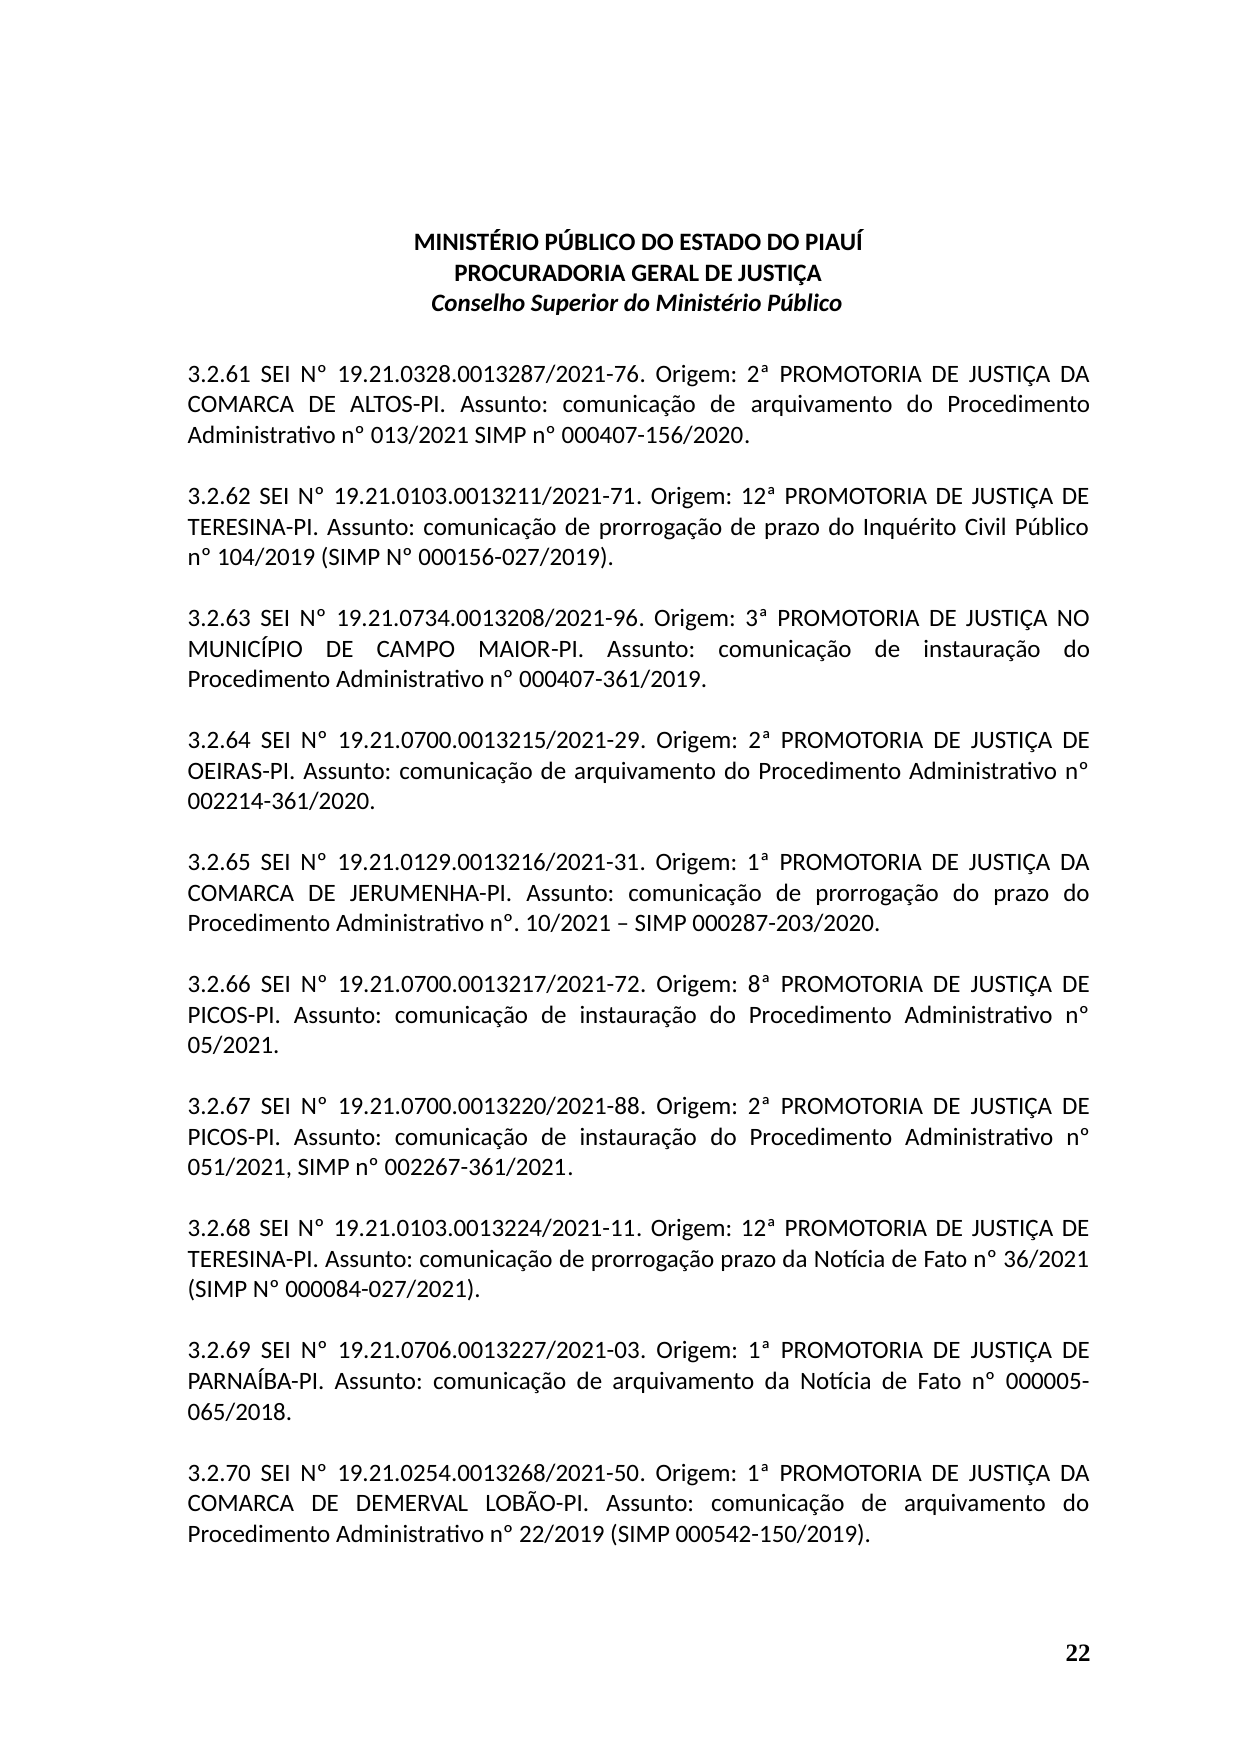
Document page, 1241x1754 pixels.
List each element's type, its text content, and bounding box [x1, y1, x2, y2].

text 3.2.69 SEI Nº 19.21.0706.0013227/2021-03. Origem: 1ª PROMOTORIA DE JUSTIÇA DE PARNAÍBA-PI. Assunto: comunicação de arquivamento da Notícia de Fato nº 000005-065/2018. [187, 1335, 1090, 1426]
text 3.2.64 SEI Nº 19.21.0700.0013215/2021-29. Origem: 2ª PROMOTORIA DE JUSTIÇA DE OEIRAS-PI. Assunto: comunicação de arquivamento do Procedimento Administrativo nº 002214-361/2020. [187, 724, 1090, 816]
text 3.2.61 SEI Nº 19.21.0328.0013287/2021-76. Origem: 2ª PROMOTORIA DE JUSTIÇA DA COMARCA DE ALTOS-PI. Assunto: comunicação de arquivamento do Procedimento Administrativo nº 013/2021 SIMP nº 000407-156/2020. [187, 358, 1090, 449]
text 3.2.68 SEI Nº 19.21.0103.0013224/2021-11. Origem: 12ª PROMOTORIA DE JUSTIÇA DE TERESINA-PI. Assunto: comunicação de prorrogação prazo da Notícia de Fato nº 36/2021 (SIMP Nº 000084-027/2021). [187, 1213, 1090, 1304]
text 3.2.67 SEI Nº 19.21.0700.0013220/2021-88. Origem: 2ª PROMOTORIA DE JUSTIÇA DE PICOS-PI. Assunto: comunicação de instauração do Procedimento Administrativo nº 051/2021, SIMP nº 002267-361/2021. [187, 1091, 1090, 1182]
text 3.2.62 SEI Nº 19.21.0103.0013211/2021-71. Origem: 12ª PROMOTORIA DE JUSTIÇA DE TERESINA-PI. Assunto: comunicação de prorrogação de prazo do Inquérito Civil Público nº 104/2019 (SIMP Nº 000156-027/2019). [187, 480, 1090, 572]
text 3.2.70 SEI Nº 19.21.0254.0013268/2021-50. Origem: 1ª PROMOTORIA DE JUSTIÇA DA COMARCA DE DEMERVAL LOBÃO-PI. Assunto: comunicação de arquivamento do Procedimento Administrativo nº 22/2019 (SIMP 000542-150/2019). [187, 1457, 1090, 1548]
text 3.2.66 SEI Nº 19.21.0700.0013217/2021-72. Origem: 8ª PROMOTORIA DE JUSTIÇA DE PICOS-PI. Assunto: comunicação de instauração do Procedimento Administrativo nº 05/2021. [187, 968, 1090, 1060]
text 3.2.63 SEI Nº 19.21.0734.0013208/2021-96. Origem: 3ª PROMOTORIA DE JUSTIÇA NO MUNICÍPIO DE CAMPO MAIOR-PI. Assunto: comunicação de instauração do Procedimento Administrativo nº 000407-361/2019. [187, 602, 1090, 694]
text 3.2.65 SEI Nº 19.21.0129.0013216/2021-31. Origem: 1ª PROMOTORIA DE JUSTIÇA DA COMARCA DE JERUMENHA-PI. Assunto: comunicação de prorrogação do prazo do Procedimento Administrativo nº. 10/2021 – SIMP 000287-203/2020. [187, 846, 1090, 938]
